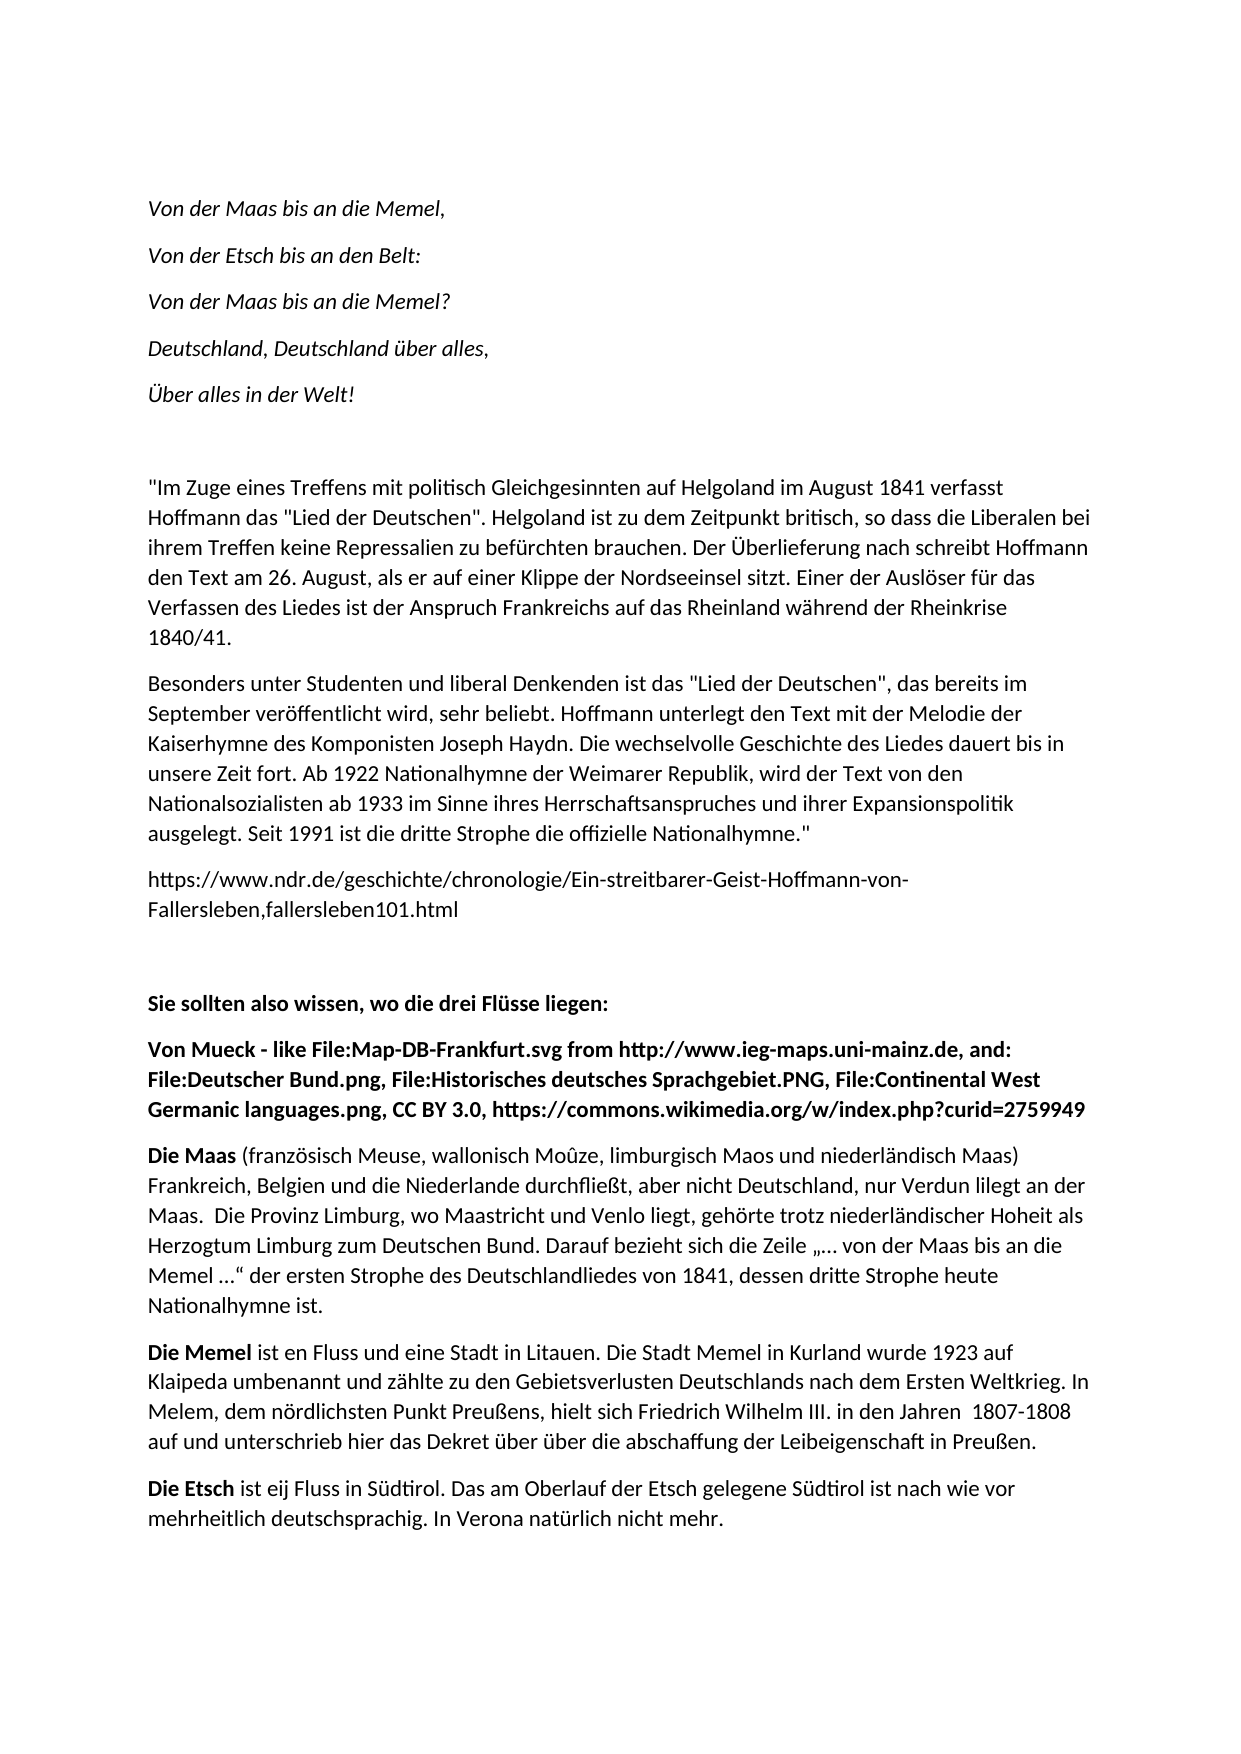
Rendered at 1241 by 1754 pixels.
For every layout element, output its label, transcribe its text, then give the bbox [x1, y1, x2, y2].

text Deutschland, Deutschland über alles, [148, 334, 1093, 362]
text Von der Maas bis an die Memel? [148, 287, 1093, 315]
text "Im Zuge eines Treffens mit politisch Gleichgesinnten auf Helgoland im August 1841 verfasst Hoffmann das "Lied der Deutschen". Helgoland ist zu dem Zeitpunkt britisch, so dass die Liberalen bei ihrem Treffen keine Repressalien zu befürchten brauchen. Der Überlieferung nach schreibt Hoffmann den Text am 26. August, als er auf einer Klippe der Nordseeinsel sitzt. Einer der Auslöser für das Verfassen des Liedes ist der Anspruch Frankreichs auf das Rheinland während der Rheinkrise 1840/41. [148, 473, 1093, 651]
text Über alles in der Welt! [148, 380, 1093, 408]
text https://www.ndr.de/geschichte/chronologie/Ein-streitbarer-Geist-Hoffmann-von-Fallersleben,fallersleben101.html [148, 866, 1093, 923]
text Die Memel ist en Fluss und eine Stadt in Litauen. Die Stadt Memel in Kurland wurde 1923 auf Klaipeda umbenannt und zählte zu den Gebietsverlusten Deutschlands nach dem Ersten Weltkrieg. In Melem, dem nördlichsten Punkt Preußens, hielt sich Friedrich Wilhelm III. in den Jahren 1807-1808 auf und unterschrieb hier das Dekret über über die abschaffung der Leibeigenschaft in Preußen. [148, 1338, 1093, 1455]
text Die Etsch ist eij Fluss in Südtirol. Das am Oberlauf der Etsch gelegene Südtirol ist nach wie vor mehrheitlich deutschsprachig. In Verona natürlich nicht mehr. [148, 1474, 1093, 1532]
text Besonders unter Studenten und liberal Denkenden ist das "Lied der Deutschen", das bereits im September veröffentlicht wird, sehr beliebt. Hoffmann unterlegt den Text mit der Melodie der Kaiserhymne des Komponisten Joseph Haydn. Die wechselvolle Geschichte des Liedes dauert bis in unsere Zeit fort. Ab 1922 Nationalhymne der Weimarer Republik, wird der Text von den Nationalsozialisten ab 1933 im Sinne ihres Herrschaftsanspruches und ihrer Expansionspolitik ausgelegt. Seit 1991 ist die dritte Strophe die offizielle Nationalhymne." [148, 669, 1093, 847]
text Von der Maas bis an die Memel, [148, 194, 1093, 222]
text Von der Etsch bis an den Belt: [148, 241, 1093, 269]
text Von Mueck - like File:Map-DB-Frankfurt.svg from http://www.ieg-maps.uni-mainz.de, and: File:Deutscher Bund.png, File:Historisches deutsches Sprachgebiet.PNG, File:Continental West Germanic languages.png, CC BY 3.0, https://commons.wikimedia.org/w/index.php?curid=2759949 [148, 1035, 1093, 1123]
text Sie sollten also wissen, wo die drei Flüsse liegen: [148, 989, 1093, 1017]
text Die Maas (französisch Meuse, wallonisch Moûze, limburgisch Maos und niederländisch Maas) Frankreich, Belgien und die Niederlande durchfließt, aber nicht Deutschland, nur Verdun lilegt an der Maas. Die Provinz Limburg, wo Maastricht und Venlo liegt, gehörte trotz niederländischer Hoheit als Herzogtum Limburg zum Deutschen Bund. Darauf bezieht sich die Zeile „… von der Maas bis an die Memel …“ der ersten Strophe des Deutschlandliedes von 1841, dessen dritte Strophe heute Nationalhymne ist. [148, 1142, 1093, 1319]
